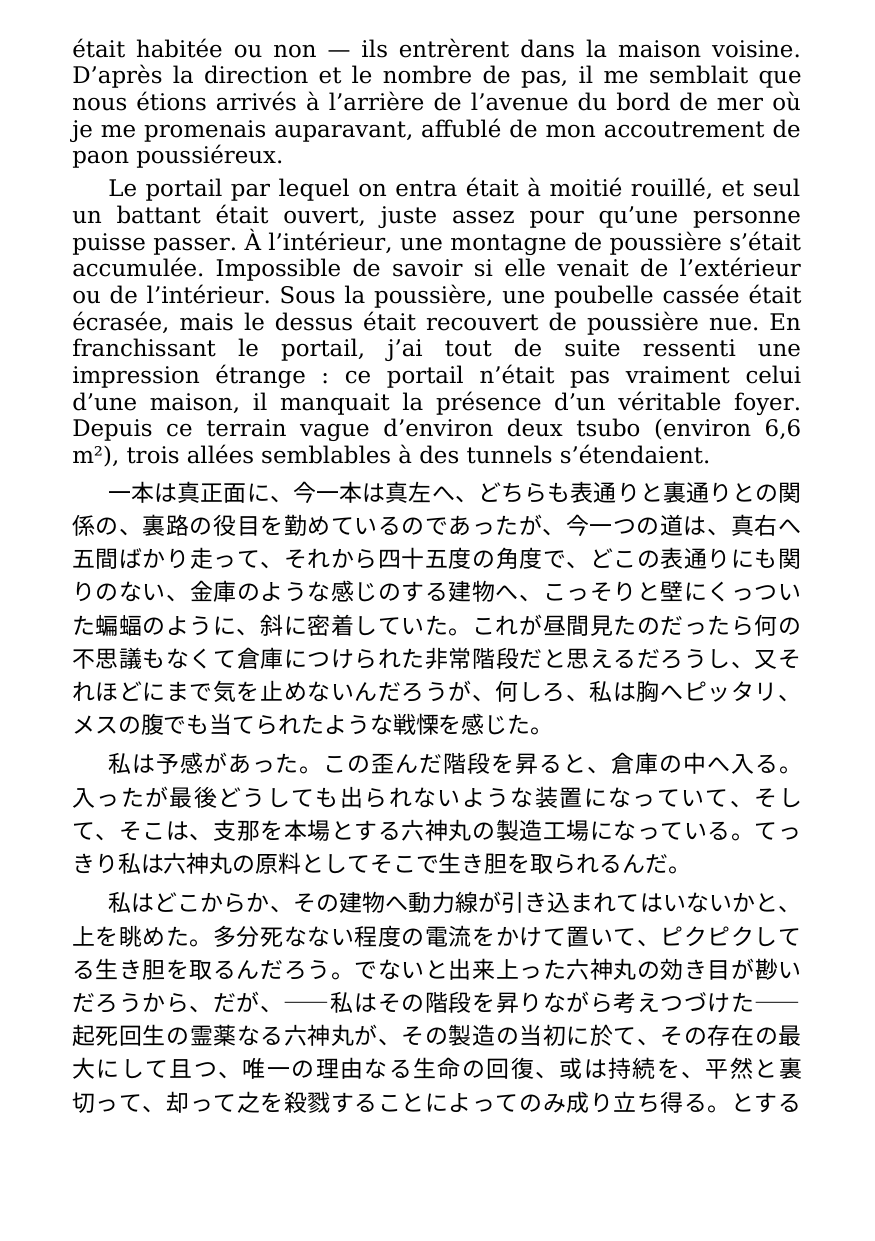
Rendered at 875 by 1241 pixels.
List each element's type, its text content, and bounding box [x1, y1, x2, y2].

text 私は予感があった。この歪んだ階段を昇ると、倉庫の中へ入る。入ったが最後どうしても出られないような装置になっていて、そして、そこは、支那を本場とする六神丸の製造工場になっている。てっきり私は六神丸の原料としてそこで生き胆を取られるんだ。 [72, 746, 802, 879]
text 私はどこからか、その建物へ動力線が引き込まれてはいないかと、上を眺めた。多分死なない程度の電流をかけて置いて、ピクピクしてる生き胆を取るんだろう。でないと出来上った六神丸の効き目が尠いだろうから、だが、――私はその階段を昇りながら考えつづけた――起死回生の霊薬なる六神丸が、その製造の当初に於て、その存在の最大にして且つ、唯一の理由なる生命の回復、或は持続を、平然と裏切って、却って之を殺戮することによってのみ成り立ち得る。とする [72, 885, 802, 1118]
text 一本は真正面に、今一本は真左へ、どちらも表通りと裏通りとの関係の、裏路の役目を勤めているのであったが、今一つの道は、真右へ五間ばかり走って、それから四十五度の角度で、どこの表通りにも関りのない、金庫のような感じのする建物へ、こっそりと壁にくっついた蝙蝠のように、斜に密着していた。これが昼間見たのだったら何の不思議もなくて倉庫につけられた非常階段だと思えるだろうし、又それほどにまで気を止めないんだろうが、何しろ、私は胸へピッタリ、メスの腹でも当てられたような戦慄を感じた。 [72, 474, 802, 740]
text était habitée ou non — ils entrèrent dans la maison voisine. D’après la direction et le nombre de pas, il me semblait que nous étions arrivés à l’arrière de l’avenue du bord de mer où je me promenais auparavant, affublé de mon accoutrement de paon poussiéreux. [72, 36, 802, 169]
text Le portail par lequel on entra était à moitié rouillé, et seul un battant était ouvert, juste assez pour qu’une personne puisse passer. À l’intérieur, une montagne de poussière s’était accumulée. Impossible de savoir si elle venait de l’extérieur ou de l’intérieur. Sous la poussière, une poubelle cassée était écrasée, mais le dessus était recouvert de poussière nue. En franchissant le portail, j’ai tout de suite ressenti une impression étrange : ce portail n’était pas vraiment celui d’une maison, il manquait la présence d’un véritable foyer. Depuis ce terrain vague d’environ deux tsubo (environ 6,6 m²), trois allées semblables à des tunnels s’étendaient. [72, 175, 802, 469]
